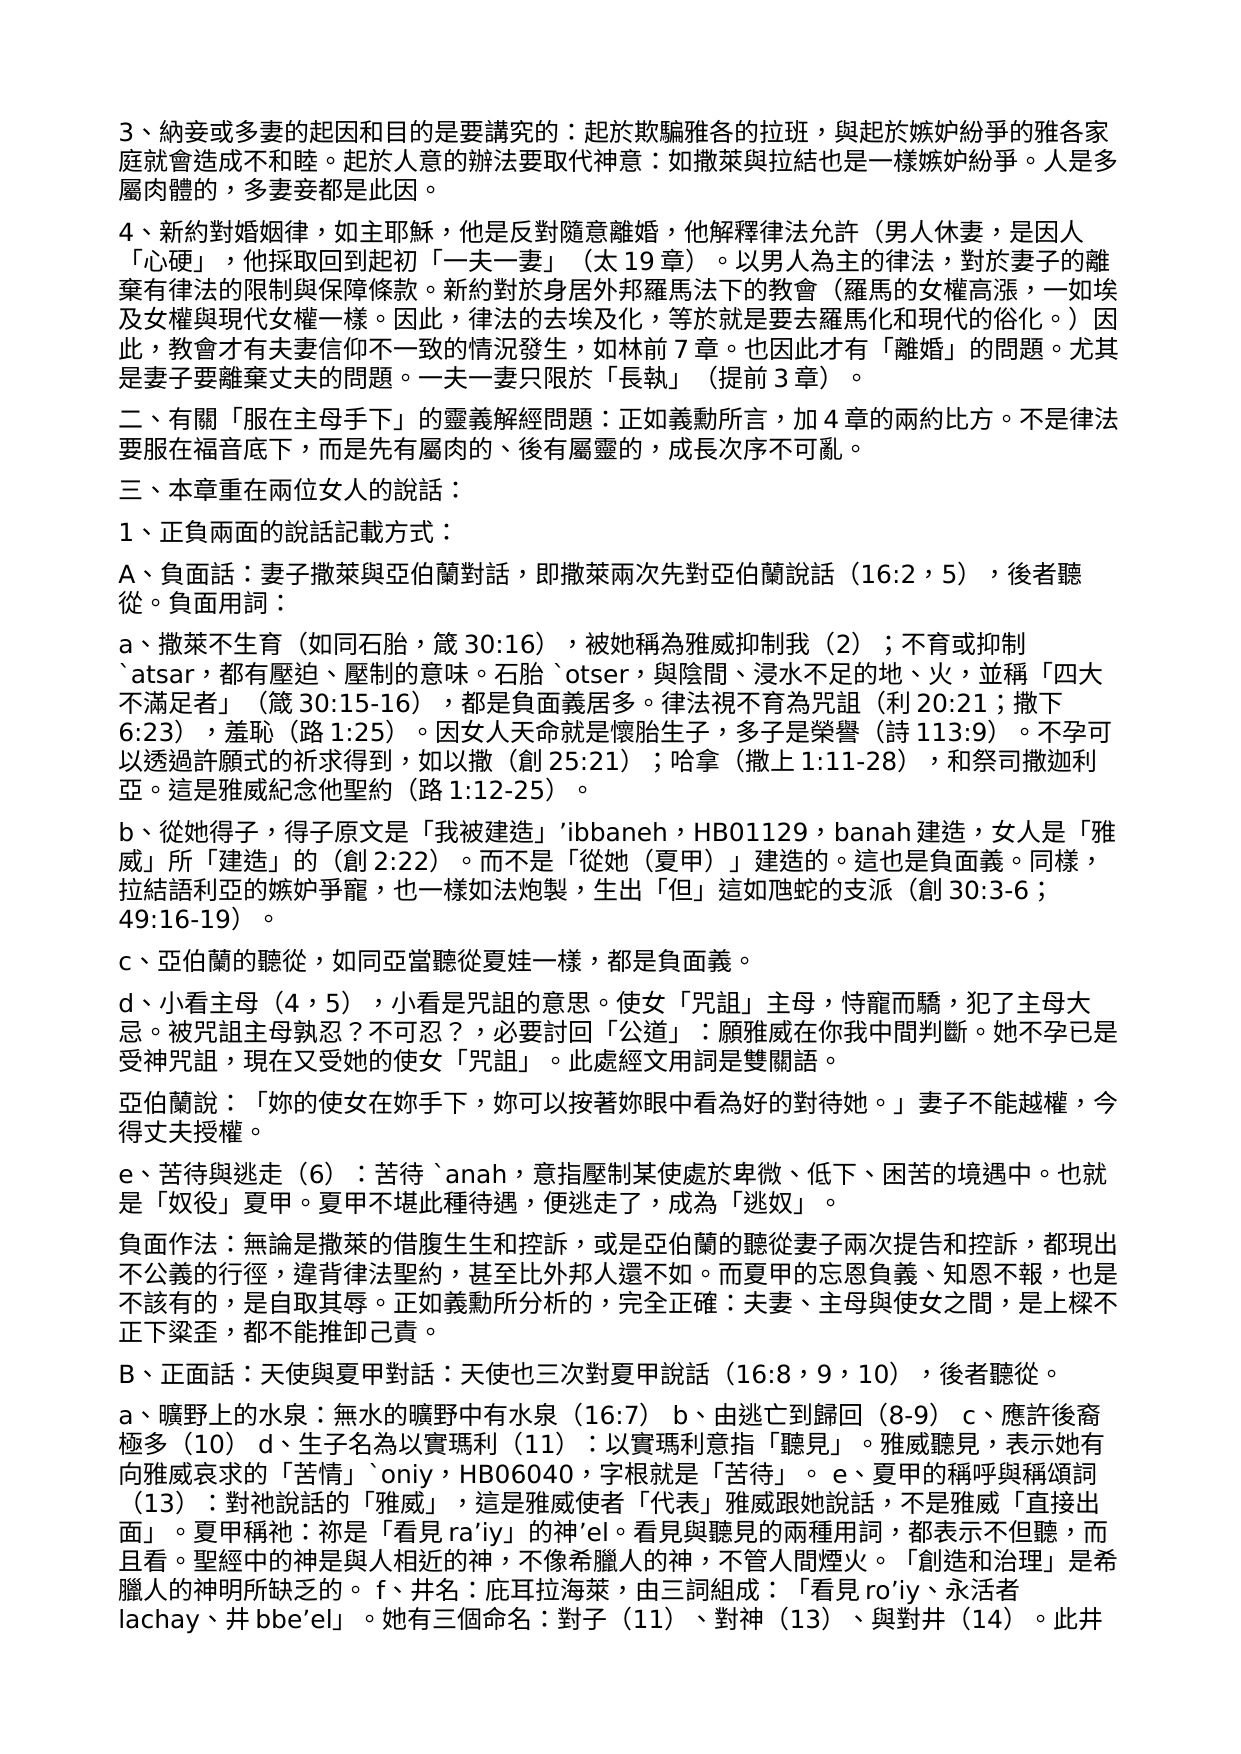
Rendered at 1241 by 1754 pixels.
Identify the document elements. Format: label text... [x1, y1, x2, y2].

text 亞伯蘭說：「妳的使女在妳手下，妳可以按著妳眼中看為好的對待她。」妻子不能越權，今得丈夫授權。 [118, 1089, 1122, 1147]
text 負面作法：無論是撒萊的借腹生生和控訴，或是亞伯蘭的聽從妻子兩次提告和控訴，都現出不公義的行徑，違背律法聖約，甚至比外邦人還不如。而夏甲的忘恩負義、知恩不報，也是不該有的，是自取其辱。正如義勳所分析的，完全正確：夫妻、主母與使女之間，是上樑不正下粱歪，都不能推卸己責。 [118, 1231, 1122, 1347]
text 4、新約對婚姻律，如主耶穌，他是反對隨意離婚，他解釋律法允許（男人休妻，是因人「心硬」，他採取回到起初「一夫一妻」（太19章）。以男人為主的律法，對於妻子的離棄有律法的限制與保障條款。新約對於身居外邦羅馬法下的教會（羅馬的女權高漲，一如埃及女權與現代女權一樣。因此，律法的去埃及化，等於就是要去羅馬化和現代的俗化。）因此，教會才有夫妻信仰不一致的情況發生，如林前7章。也因此才有「離婚」的問題。尤其是妻子要離棄丈夫的問題。一夫一妻只限於「長執」（提前3章）。 [118, 218, 1122, 393]
text A、負面話：妻子撒萊與亞伯蘭對話，即撒萊兩次先對亞伯蘭說話（16:2，5），後者聽從。負面用詞： [118, 560, 1122, 618]
text 三、本章重在兩位女人的說話： [118, 476, 1122, 506]
text b、從她得子，得子原文是「我被建造」’ibbaneh，HB01129，banah建造，女人是「雅威」所「建造」的（創2:22）。而不是「從她（夏甲）」建造的。這也是負面義。同樣，拉結語利亞的嫉妒爭寵，也一樣如法炮製，生出「但」這如虺蛇的支派（創30:3-6；49:16-19）。 [118, 818, 1122, 935]
text 1、正負兩面的說話記載方式： [118, 518, 1122, 547]
text B、正面話：天使與夏甲對話：天使也三次對夏甲說話（16:8，9，10），後者聽從。 [118, 1360, 1122, 1389]
text 二、有關「服在主母手下」的靈義解經問題：正如義勳所言，加4章的兩約比方。不是律法要服在福音底下，而是先有屬肉的、後有屬靈的，成長次序不可亂。 [118, 406, 1122, 464]
text a、撒萊不生育（如同石胎，箴30:16），被她稱為雅威抑制我（2）；不育或抑制 `atsar，都有壓迫、壓制的意味。石胎 `otser，與陰間、浸水不足的地、火，並稱「四大不滿足者」（箴30:15-16），都是負面義居多。律法視不育為咒詛（利20:21；撒下6:23），羞恥（路1:25）。因女人天命就是懷胎生子，多子是榮譽（詩113:9）。不孕可以透過許願式的祈求得到，如以撒（創25:21）；哈拿（撒上1:11-28），和祭司撒迦利亞。這是雅威紀念他聖約（路1:12-25）。 [118, 631, 1122, 806]
text 3、納妾或多妻的起因和目的是要講究的：起於欺騙雅各的拉班，與起於嫉妒紛爭的雅各家庭就會造成不和睦。起於人意的辦法要取代神意：如撒萊與拉結也是一樣嫉妒紛爭。人是多屬肉體的，多妻妾都是此因。 [118, 118, 1122, 206]
text a、曠野上的水泉：無水的曠野中有水泉（16:7） b、由逃亡到歸回（8-9） c、應許後裔極多（10） d、生子名為以實瑪利（11）：以實瑪利意指「聽見」。雅威聽見，表示她有向雅威哀求的「苦情」`oniy，HB06040，字根就是「苦待」。 e、夏甲的稱呼與稱頌詞（13）：對祂說話的「雅威」，這是雅威使者「代表」雅威跟她說話，不是雅威「直接出面」。夏甲稱祂：祢是「看見ra’iy」的神’el。看見與聽見的兩種用詞，都表示不但聽，而且看。聖經中的神是與人相近的神，不像希臘人的神，不管人間煙火。「創造和治理」是希臘人的神明所缺乏的。 f、井名：庇耳拉海萊，由三詞組成：「看見ro’iy、永活者lachay、井bbe’el」。她有三個命名：對子（11）、對神（13）、與對井（14）。此井 [118, 1401, 1122, 1635]
text e、苦待與逃走（6）：苦待 `anah，意指壓制某使處於卑微、低下、困苦的境遇中。也就是「奴役」夏甲。夏甲不堪此種待遇，便逃走了，成為「逃奴」。 [118, 1160, 1122, 1218]
text d、小看主母（4，5），小看是咒詛的意思。使女「咒詛」主母，恃寵而驕，犯了主母大忌。被咒詛主母孰忍？不可忍？，必要討回「公道」：願雅威在你我中間判斷。她不孕已是受神咒詛，現在又受她的使女「咒詛」。此處經文用詞是雙關語。 [118, 989, 1122, 1076]
text c、亞伯蘭的聽從，如同亞當聽從夏娃一樣，都是負面義。 [118, 947, 1122, 976]
